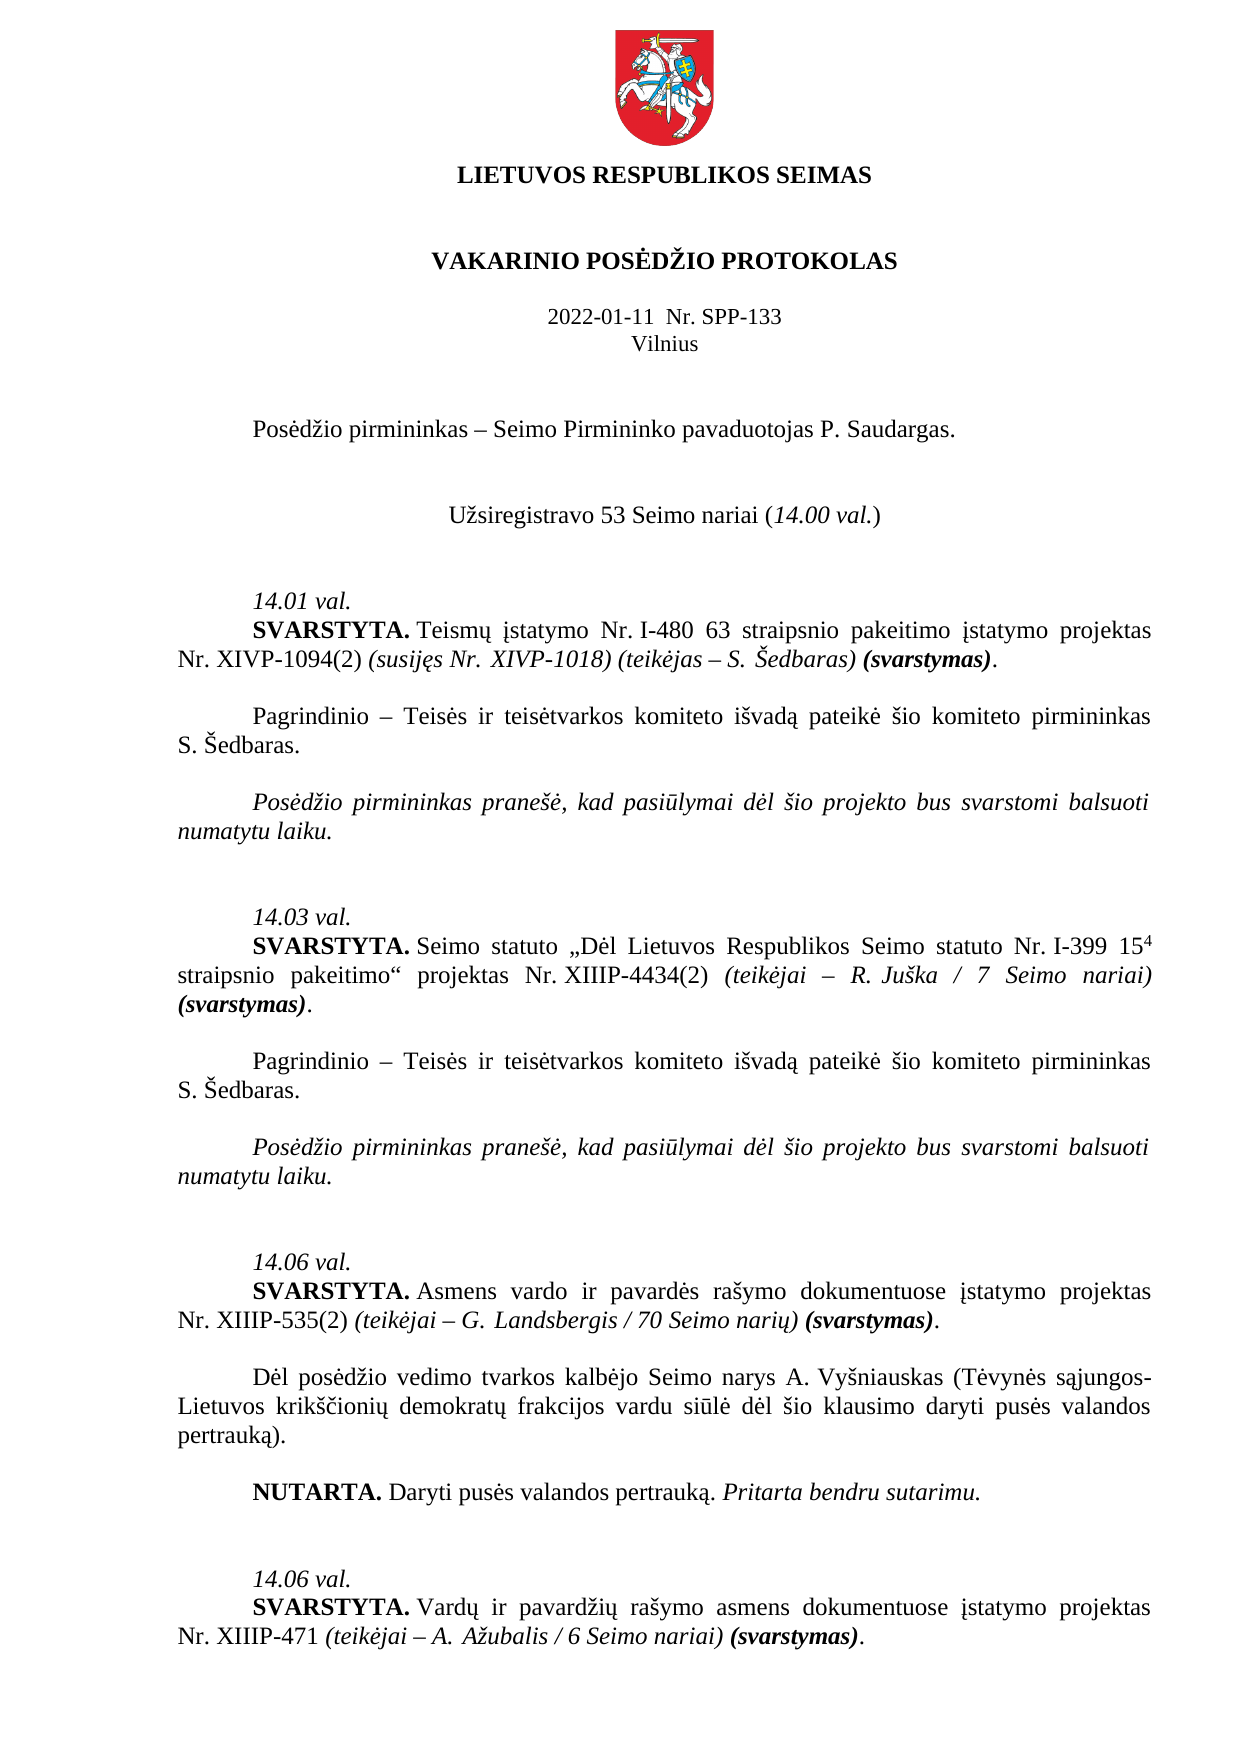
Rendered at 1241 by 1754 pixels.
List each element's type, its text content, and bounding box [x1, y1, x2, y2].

text SVARSTYTA. Teismų įstatymo Nr. I-480 63 straipsnio pakeitimo įstatymo projektas Nr. XIVP-1094(2) (susijęs Nr. XIVP-1018) (teikėjas – S. Šedbaras) (svarstymas). [177, 615, 1152, 672]
text SVARSTYTA. Vardų ir pavardžių rašymo asmens dokumentuose įstatymo projektas Nr. XIIIP-471 (teikėjai – A. Ažubalis / 6 Seimo nariai) (svarstymas). [177, 1592, 1152, 1650]
text Vilnius [177, 330, 1152, 356]
text Pagrindinio – Teisės ir teisėtvarkos komiteto išvadą pateikė šio komiteto pirmininkas S. Šedbaras. [177, 701, 1152, 759]
text SVARSTYTA. Asmens vardo ir pavardės rašymo dokumentuose įstatymo projektas Nr. XIIIP-535(2) (teikėjai – G. Landsbergis / 70 Seimo narių) (svarstymas). [177, 1276, 1152, 1334]
text 14.06 val. [177, 1564, 1152, 1592]
text Lietuvos Respublikos Seimas [177, 160, 1152, 188]
text Dėl posėdžio vedimo tvarkos kalbėjo Seimo narys A. Vyšniauskas (Tėvynės sąjungos-Lietuvos krikščionių demokratų frakcijos vardu siūlė dėl šio klausimo daryti pusės valandos pertrauką). [177, 1362, 1152, 1449]
text Užsiregistravo 53 Seimo nariai (14.00 val.) [177, 500, 1152, 529]
text VAKARINIO POSĖDŽIO PROTOKOLAS [177, 246, 1152, 275]
text NUTARTA. Daryti pusės valandos pertrauką. Pritarta bendru sutarimu. [177, 1477, 1152, 1506]
text SVARSTYTA. Seimo statuto „Dėl Lietuvos Respublikos Seimo statuto Nr. I-399 154 straipsnio pakeitimo“ projektas Nr. XIIIP-4434(2) (teikėjai – R. Juška / 7 Seimo nariai) (svarstymas). [177, 931, 1152, 1017]
text Posėdžio pirmininkas pranešė, kad pasiūlymai dėl šio projekto bus svarstomi balsuoti numatytu laiku. [177, 1132, 1152, 1190]
text 2022-01-11 Nr. SPP-133 [177, 303, 1152, 330]
text 14.03 val. [177, 902, 1152, 931]
text Posėdžio pirmininkas – Seimo Pirmininko pavaduotojas P. Saudargas. [177, 414, 1152, 442]
text 14.06 val. [177, 1247, 1152, 1276]
text Posėdžio pirmininkas pranešė, kad pasiūlymai dėl šio projekto bus svarstomi balsuoti numatytu laiku. [177, 787, 1152, 845]
text Pagrindinio – Teisės ir teisėtvarkos komiteto išvadą pateikė šio komiteto pirmininkas S. Šedbaras. [177, 1046, 1152, 1104]
text 14.01 val. [177, 586, 1152, 615]
